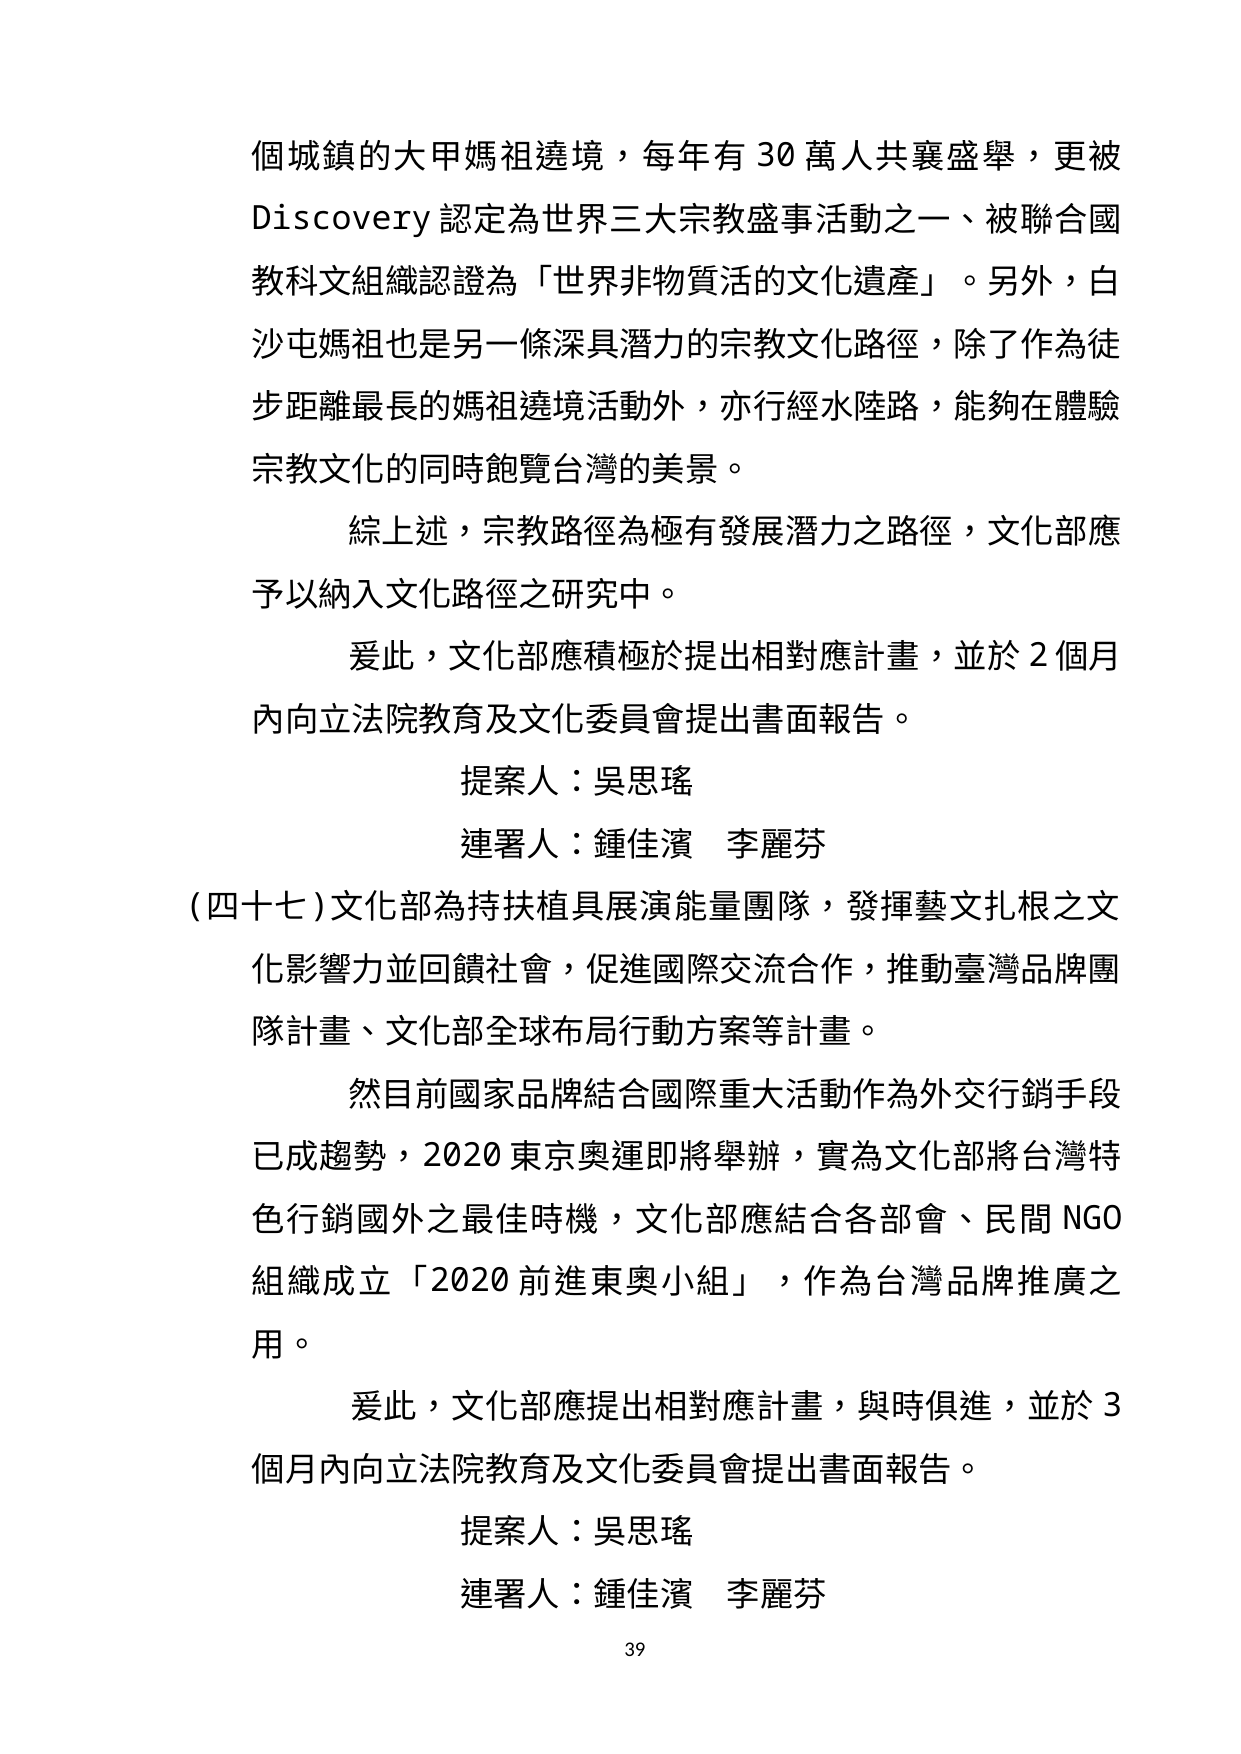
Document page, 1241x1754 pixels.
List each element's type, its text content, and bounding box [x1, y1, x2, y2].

text 提案人：吳思瑤 [460, 737, 1122, 800]
text 提案人：吳思瑤 [460, 1487, 1122, 1550]
text 爰此，文化部應提出相對應計畫，與時俱進，並於3個月內向立法院教育及文化委員會提出書面報告。 [185, 1362, 1122, 1487]
text 連署人：鍾佳濱 李麗芬 [460, 800, 1122, 862]
text 爰此，文化部應積極於提出相對應計畫，並於2個月內向立法院教育及文化委員會提出書面報告。 [185, 612, 1122, 737]
text 連署人：鍾佳濱 李麗芬 [460, 1550, 1122, 1612]
text 然目前國家品牌結合國際重大活動作為外交行銷手段已成趨勢，2020東京奧運即將舉辦，實為文化部將台灣特色行銷國外之最佳時機，文化部應結合各部會、民間NGO組織成立「2020前進東奧小組」，作為台灣品牌推廣之用。 [185, 1050, 1122, 1362]
text 個城鎮的大甲媽祖遶境，每年有30萬人共襄盛舉，更被Discovery認定為世界三大宗教盛事活動之一、被聯合國教科文組織認證為「世界非物質活的文化遺產」。另外，白沙屯媽祖也是另一條深具潛力的宗教文化路徑，除了作為徒步距離最長的媽祖遶境活動外，亦行經水陸路，能夠在體驗宗教文化的同時飽覽台灣的美景。 [185, 112, 1122, 487]
text (四十七)文化部為持扶植具展演能量團隊，發揮藝文扎根之文化影響力並回饋社會，促進國際交流合作，推動臺灣品牌團隊計畫、文化部全球布局行動方案等計畫。 [185, 862, 1122, 1050]
text 綜上述，宗教路徑為極有發展潛力之路徑，文化部應予以納入文化路徑之研究中。 [185, 487, 1122, 612]
